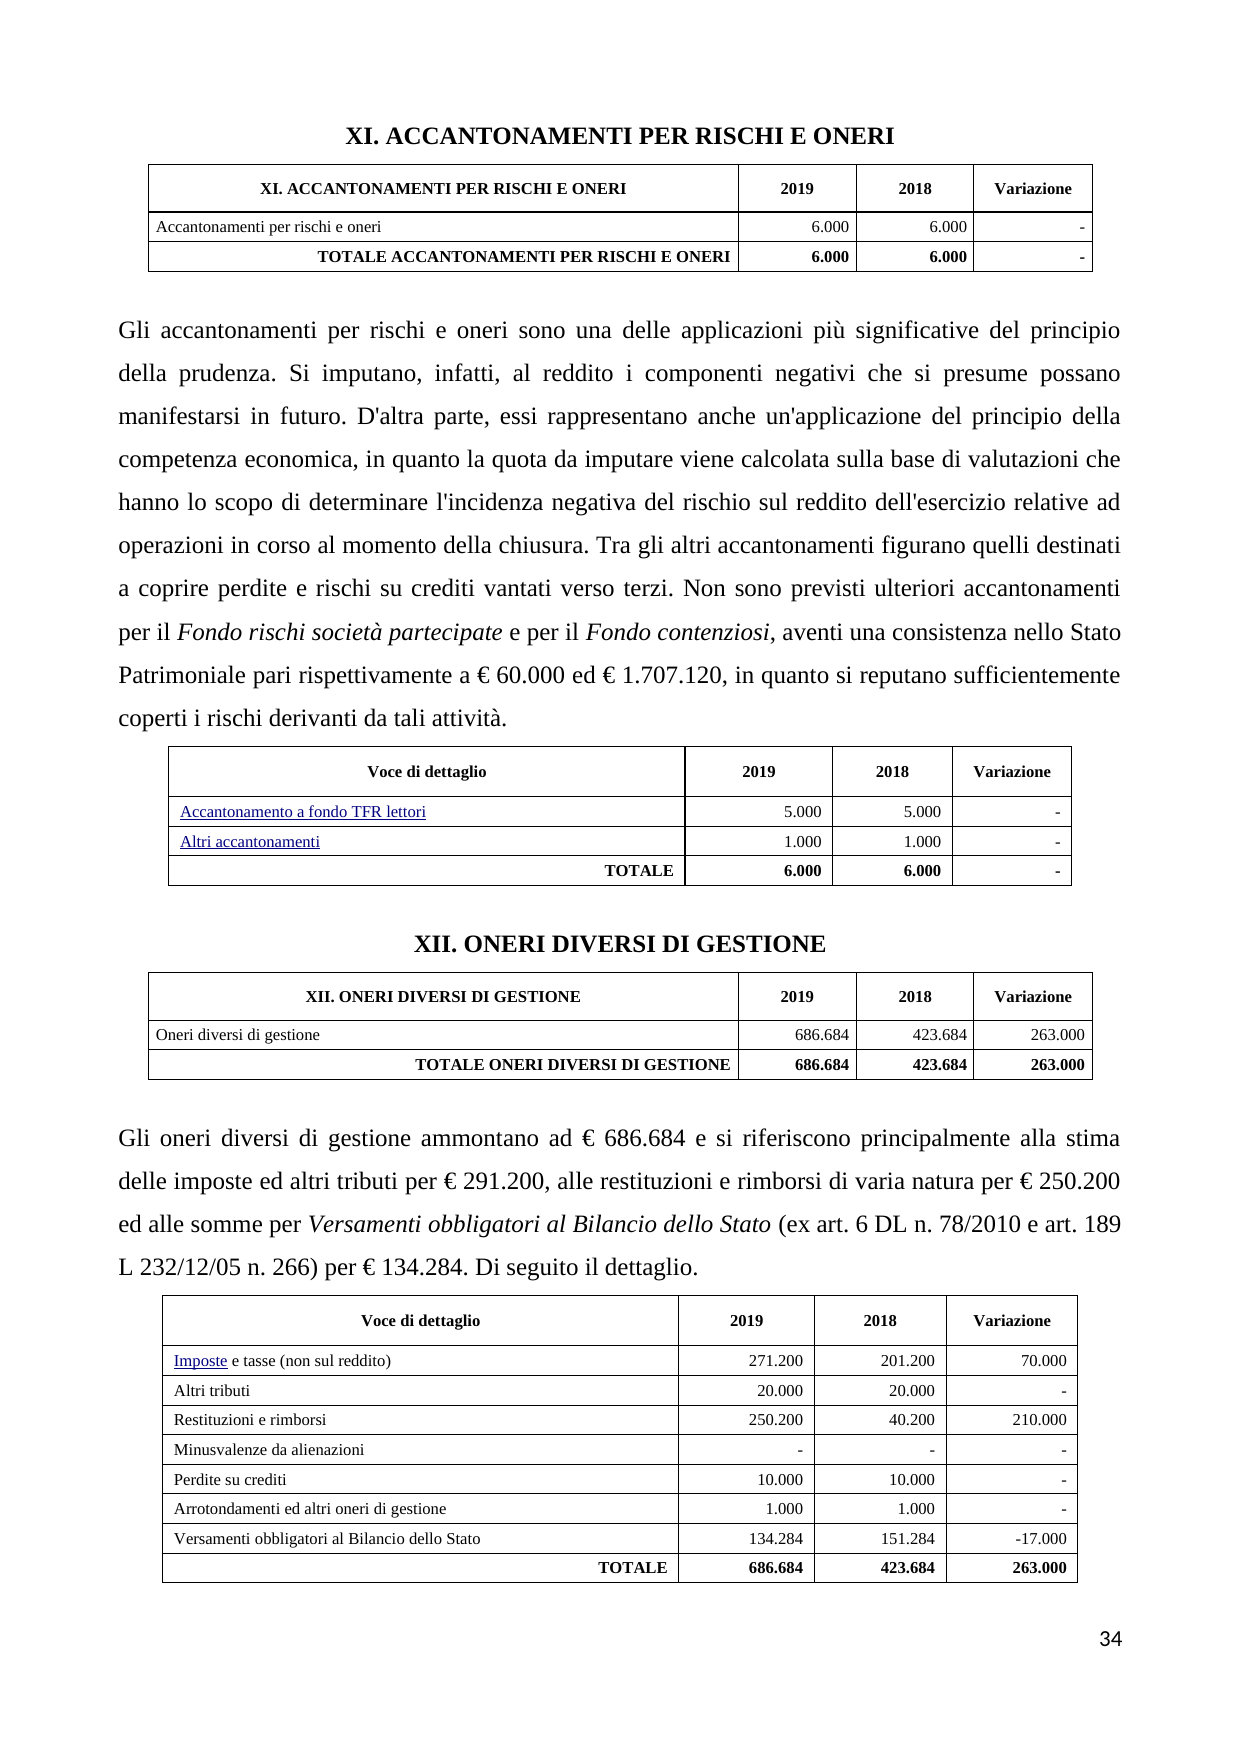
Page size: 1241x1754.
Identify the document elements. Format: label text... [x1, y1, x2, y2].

table_cell Arrotondamenti ed altri oneri di gestione [163, 1494, 678, 1523]
table_header 2018 [857, 973, 973, 1019]
table_cell 250.200 [679, 1406, 814, 1434]
table_cell 1.000 [679, 1494, 814, 1523]
table_cell 151.284 [815, 1524, 946, 1552]
table_cell 210.000 [947, 1406, 1077, 1434]
table_cell TOTALE [169, 856, 684, 885]
table_cell - [947, 1435, 1077, 1464]
table_header 2018 [833, 747, 952, 796]
table_cell 10.000 [815, 1465, 946, 1493]
table_header 2018 [815, 1296, 946, 1345]
table_cell 20.000 [815, 1376, 946, 1404]
table_cell - [947, 1494, 1077, 1523]
table_header Variazione [974, 165, 1092, 211]
table_cell 5.000 [833, 797, 952, 826]
table_cell 263.000 [947, 1554, 1077, 1582]
table_cell 6.000 [833, 856, 952, 885]
table_cell 423.684 [815, 1554, 946, 1582]
table_cell 6.000 [857, 242, 973, 271]
table_cell 6.000 [739, 213, 856, 241]
table_cell Oneri diversi di gestione [149, 1021, 738, 1049]
table_cell 1.000 [833, 827, 952, 855]
table_cell Accantonamento a fondo TFR lettori [169, 797, 684, 826]
text Gli oneri diversi di gestione ammontano ad € 686.684 e si riferiscono principalmente alla stima delle imposte ed altri tributi per € 291.200, alle restituzioni e rimborsi di varia natura per € 250.200 ed alle somme per Versamenti obbligatori al Bilancio dello Stato (ex art. 6 DL n. 78/2010 e art. 189 L 232/12/05 n. 266) per € 134.284. Di seguito il dettaglio. [118, 1123, 1122, 1281]
table_header 2018 [857, 165, 973, 211]
table_cell 20.000 [679, 1376, 814, 1404]
table_cell 70.000 [947, 1346, 1077, 1375]
table_cell 263.000 [974, 1021, 1092, 1049]
table_cell 10.000 [679, 1465, 814, 1493]
table_cell - [953, 797, 1071, 826]
table_cell 1.000 [686, 827, 832, 855]
table_cell Minusvalenze da alienazioni [163, 1435, 678, 1464]
table_cell 201.200 [815, 1346, 946, 1375]
table_header Variazione [947, 1296, 1077, 1345]
table_cell - [679, 1435, 814, 1464]
table_cell - [815, 1435, 946, 1464]
table_cell 423.684 [857, 1021, 973, 1049]
table_cell 1.000 [815, 1494, 946, 1523]
table_cell TOTALE ACCANTONAMENTI PER RISCHI E ONERI [149, 242, 738, 271]
table_header XI. ACCANTONAMENTI PER RISCHI E ONERI [149, 165, 738, 211]
table_cell 686.684 [739, 1050, 856, 1079]
text XII. ONERI DIVERSI DI GESTIONE [118, 929, 1122, 958]
table_cell 686.684 [679, 1554, 814, 1582]
table_cell Versamenti obbligatori al Bilancio dello Stato [163, 1524, 678, 1552]
table_cell TOTALE ONERI DIVERSI DI GESTIONE [149, 1050, 738, 1079]
table_cell 263.000 [974, 1050, 1092, 1079]
table_cell Restituzioni e rimborsi [163, 1406, 678, 1434]
text XI. ACCANTONAMENTI PER RISCHI E ONERI [118, 121, 1122, 150]
table_cell 134.284 [679, 1524, 814, 1552]
table_cell 40.200 [815, 1406, 946, 1434]
table_cell - [974, 213, 1092, 241]
table_header 2019 [739, 165, 856, 211]
table_cell 6.000 [739, 242, 856, 271]
table_cell Imposte e tasse (non sul reddito) [163, 1346, 678, 1375]
table_cell 6.000 [857, 213, 973, 241]
table_cell - [953, 827, 1071, 855]
table_cell 423.684 [857, 1050, 973, 1079]
table_header Variazione [974, 973, 1092, 1019]
table_cell - [947, 1465, 1077, 1493]
table_header 2019 [679, 1296, 814, 1345]
table_header 2019 [739, 973, 856, 1019]
table_header Variazione [953, 747, 1071, 796]
text Gli accantonamenti per rischi e oneri sono una delle applicazioni più significative del principio della prudenza. Si imputano, infatti, al reddito i componenti negativi che si presume possano manifestarsi in futuro. D'altra parte, essi rappresentano anche un'applicazione del principio della competenza economica, in quanto la quota da imputare viene calcolata sulla base di valutazioni che hanno lo scopo di determinare l'incidenza negativa del rischio sul reddito dell'esercizio relative ad operazioni in corso al momento della chiusura. Tra gli altri accantonamenti figurano quelli destinati a coprire perdite e rischi su crediti vantati verso terzi. Non sono previsti ulteriori accantonamenti per il Fondo rischi società partecipate e per il Fondo contenziosi, aventi una consistenza nello Stato Patrimoniale pari rispettivamente a € 60.000 ed € 1.707.120, in quanto si reputano sufficientemente coperti i rischi derivanti da tali attività. [118, 315, 1122, 732]
table_cell - [953, 856, 1071, 885]
table_cell - [947, 1376, 1077, 1404]
table_header 2019 [686, 747, 832, 796]
table_cell Altri tributi [163, 1376, 678, 1404]
table_cell - [974, 242, 1092, 271]
table_cell Perdite su crediti [163, 1465, 678, 1493]
table_header XII. ONERI DIVERSI DI GESTIONE [149, 973, 738, 1019]
table_cell 5.000 [686, 797, 832, 826]
table_cell 6.000 [686, 856, 832, 885]
table_cell 271.200 [679, 1346, 814, 1375]
table_cell Accantonamenti per rischi e oneri [149, 213, 738, 241]
table_cell TOTALE [163, 1554, 678, 1582]
table_cell Altri accantonamenti [169, 827, 684, 855]
table_cell 686.684 [739, 1021, 856, 1049]
table_header Voce di dettaglio [169, 747, 684, 796]
table_header Voce di dettaglio [163, 1296, 678, 1345]
table_cell -17.000 [947, 1524, 1077, 1552]
